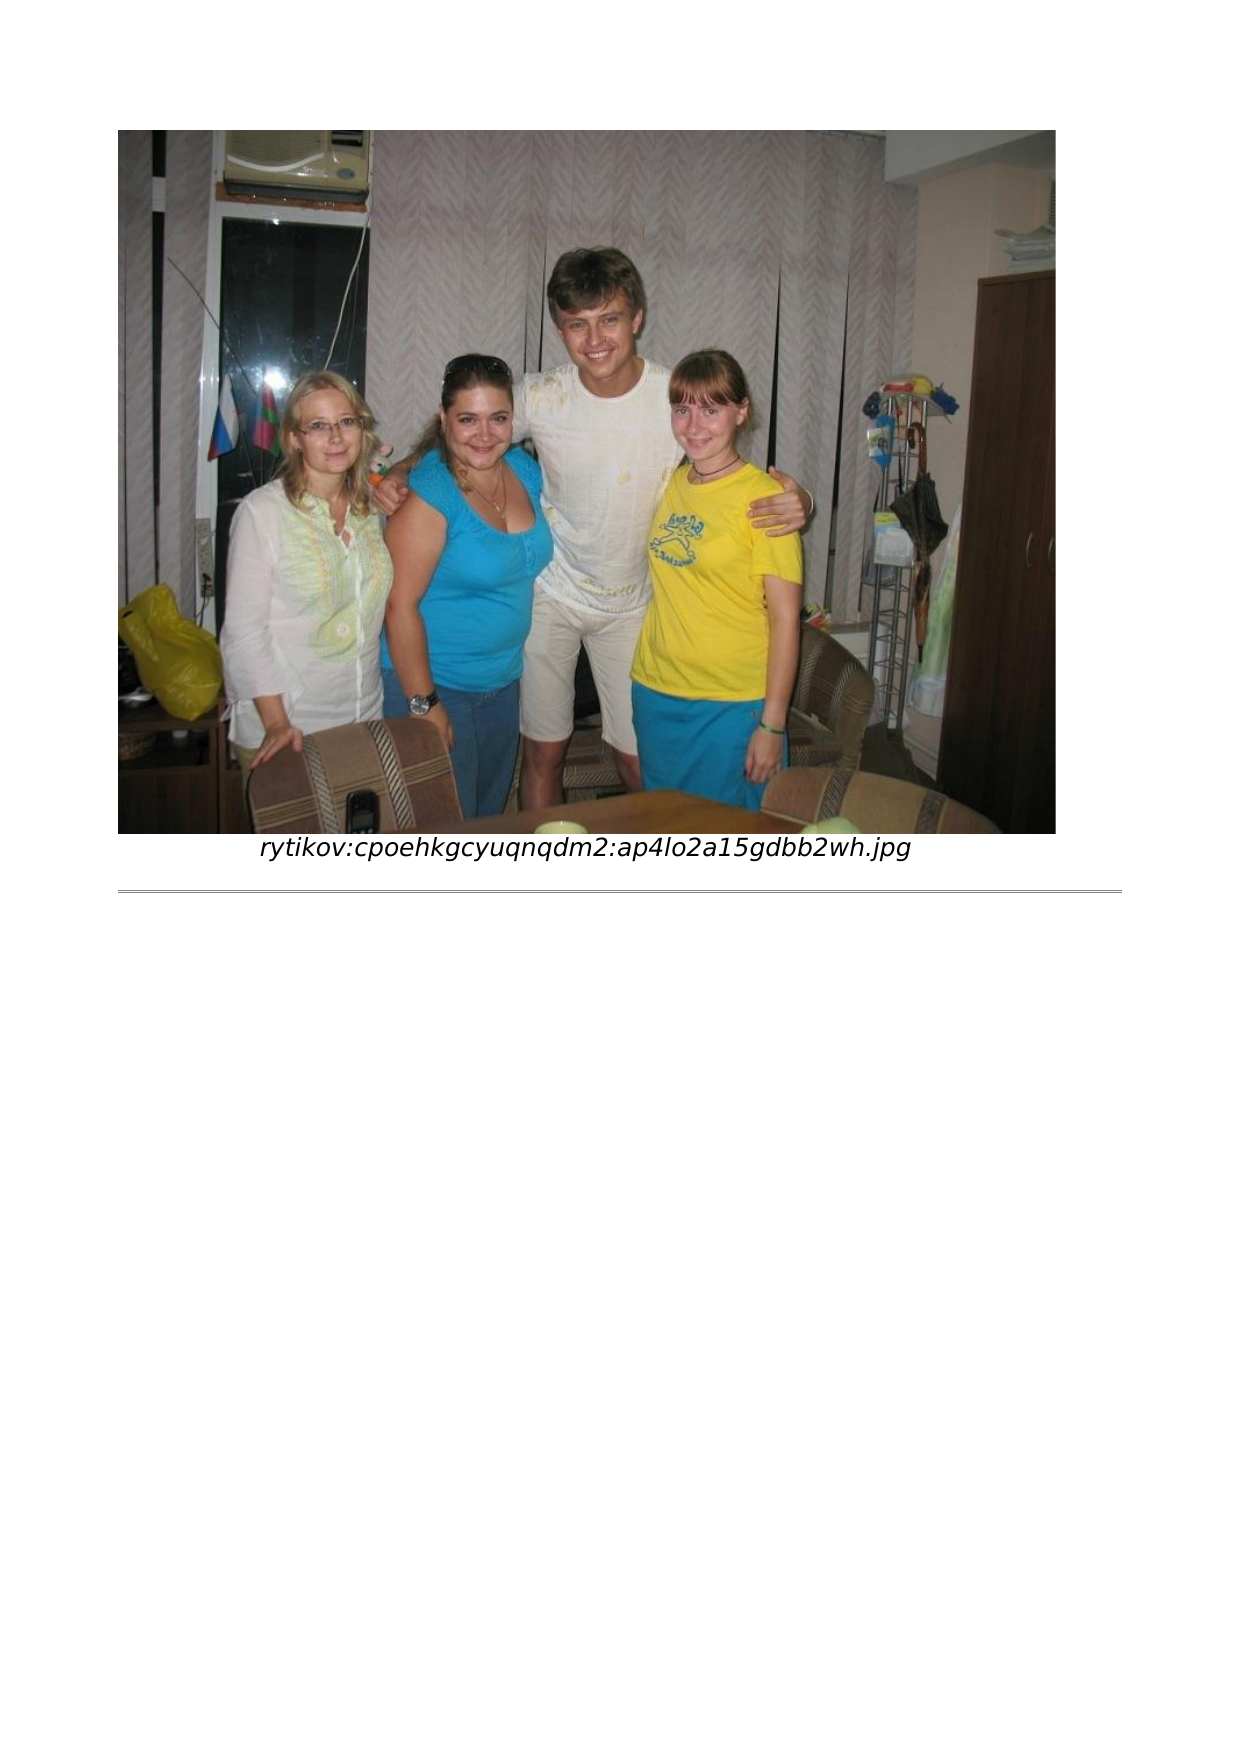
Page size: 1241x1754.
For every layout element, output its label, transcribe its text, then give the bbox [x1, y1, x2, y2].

picture [118, 130, 1056, 834]
text rytikov:cpoehkgcyuqnqdm2:ap4lo2a15gdbb2wh.jpg [118, 834, 1056, 863]
